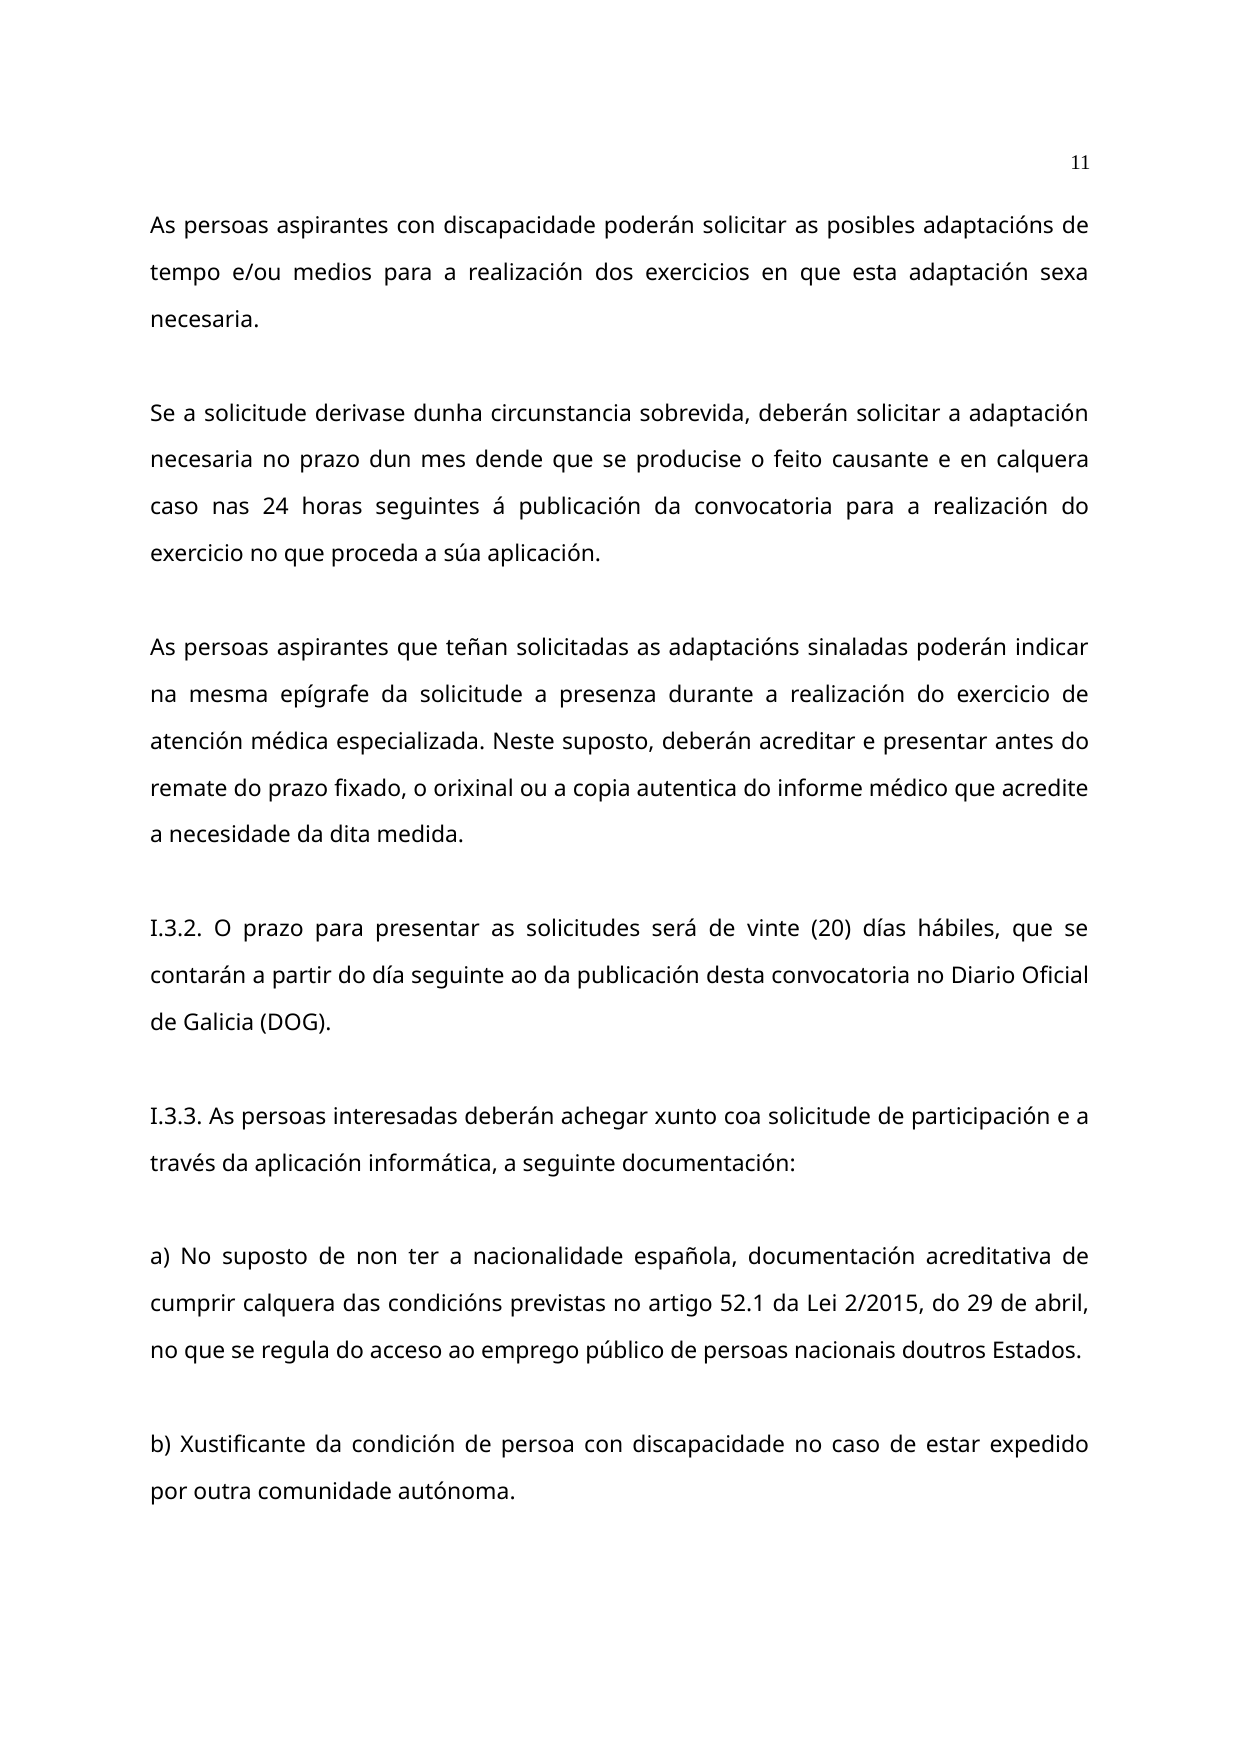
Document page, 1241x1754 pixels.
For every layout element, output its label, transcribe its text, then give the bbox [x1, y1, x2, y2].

text As persoas aspirantes que teñan solicitadas as adaptacións sinaladas poderán indicar na mesma epígrafe da solicitude a presenza durante a realización do exercicio de atención médica especializada. Neste suposto, deberán acreditar e presentar antes do remate do prazo fixado, o orixinal ou a copia autentica do informe médico que acredite a necesidade da dita medida. [150, 631, 1090, 850]
text I.3.3. As persoas interesadas deberán achegar xunto coa solicitude de participación e a través da aplicación informática, a seguinte documentación: [150, 1100, 1090, 1178]
text b) Xustificante da condición de persoa con discapacidade no caso de estar expedido por outra comunidade autónoma. [150, 1428, 1090, 1506]
text As persoas aspirantes con discapacidade poderán solicitar as posibles adaptacións de tempo e/ou medios para a realización dos exercicios en que esta adaptación sexa necesaria. [150, 209, 1090, 334]
text a) No suposto de non ter a nacionalidade española, documentación acreditativa de cumprir calquera das condicións previstas no artigo 52.1 da Lei 2/2015, do 29 de abril, no que se regula do acceso ao emprego público de persoas nacionais doutros Estados. [150, 1240, 1090, 1365]
text I.3.2. O prazo para presentar as solicitudes será de vinte (20) días hábiles, que se contarán a partir do día seguinte ao da publicación desta convocatoria no Diario Oficial de Galicia (DOG). [150, 912, 1090, 1037]
text Se a solicitude derivase dunha circunstancia sobrevida, deberán solicitar a adaptación necesaria no prazo dun mes dende que se producise o feito causante e en calquera caso nas 24 horas seguintes á publicación da convocatoria para a realización do exercicio no que proceda a súa aplicación. [150, 397, 1090, 568]
